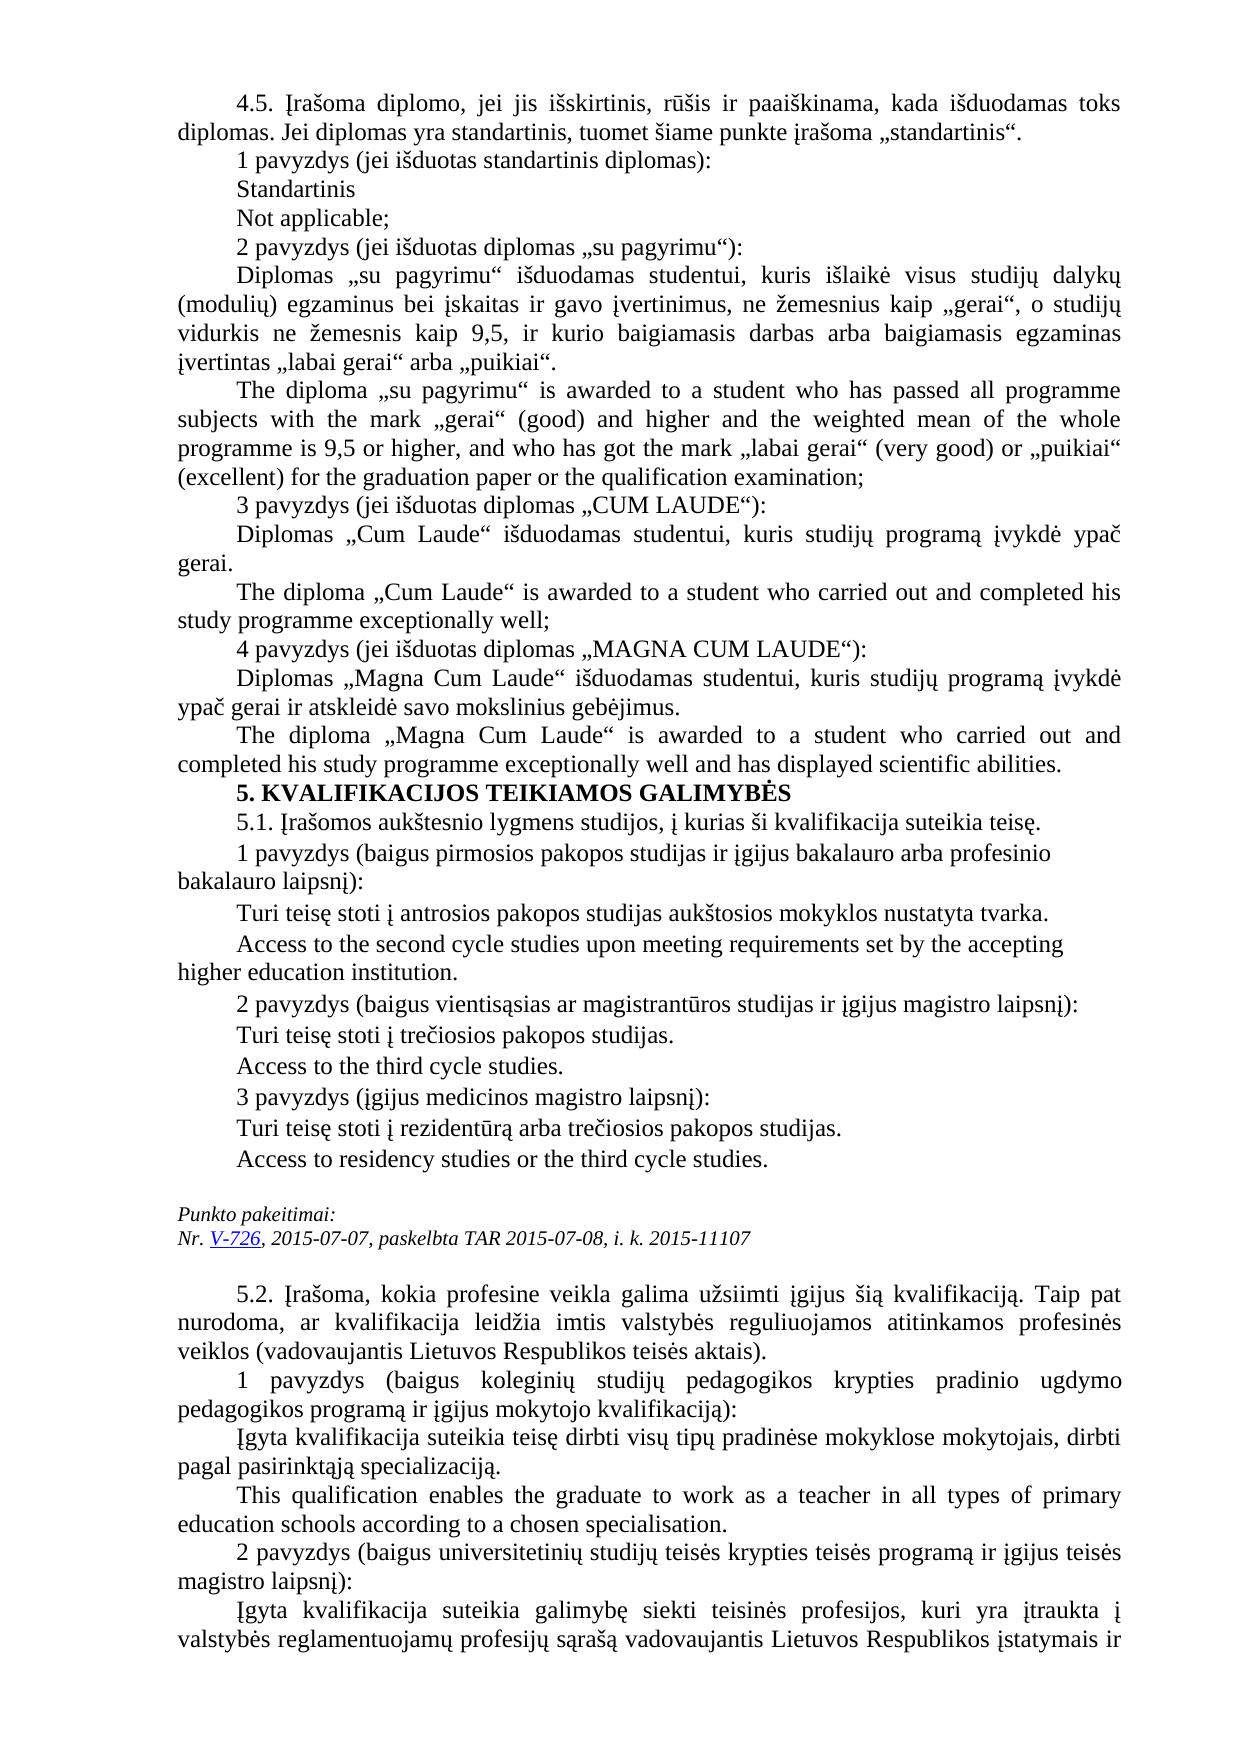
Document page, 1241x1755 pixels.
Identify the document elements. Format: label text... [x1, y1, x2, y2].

text Įgyta kvalifikacija suteikia teisę dirbti visų tipų pradinėse mokyklose mokytojais, dirbti pagal pasirinktąją specializaciją. [177, 1422, 1122, 1480]
text 2 pavyzdys (jei išduotas diplomas „su pagyrimu“): [177, 232, 1122, 260]
text 5.1. Įrašomos aukštesnio lygmens studijos, į kurias ši kvalifikacija suteikia teisę. [177, 807, 1122, 835]
text 5. KVALIFIKACIJOS TEIKIAMOS GALIMYBĖS [177, 778, 1122, 807]
text Access to the second cycle studies upon meeting requirements set by the accepting higher education institution. [177, 929, 1122, 986]
text 4 pavyzdys (jei išduotas diplomas „MAGNA CUM LAUDE“): [177, 634, 1122, 663]
text 3 pavyzdys (įgijus medicinos magistro laipsnį): [177, 1082, 1122, 1111]
text This qualification enables the graduate to work as a teacher in all types of primary education schools according to a chosen specialisation. [177, 1480, 1122, 1537]
text Turi teisę stoti į rezidentūrą arba trečiosios pakopos studijas. [177, 1113, 1122, 1142]
text The diploma „Cum Laude“ is awarded to a student who carried out and completed his study programme exceptionally well; [177, 577, 1122, 634]
text 1 pavyzdys (baigus pirmosios pakopos studijas ir įgijus bakalauro arba profesinio bakalauro laipsnį): [177, 838, 1122, 895]
text 3 pavyzdys (jei išduotas diplomas „CUM LAUDE“): [177, 490, 1122, 519]
text Standartinis [177, 174, 1122, 203]
text 2 pavyzdys (baigus universitetinių studijų teisės krypties teisės programą ir įgijus teisės magistro laipsnį): [177, 1537, 1122, 1595]
text Punkto pakeitimai: [177, 1202, 1122, 1226]
text Diplomas „Cum Laude“ išduodamas studentui, kuris studijų programą įvykdė ypač gerai. [177, 519, 1122, 577]
text 1 pavyzdys (baigus koleginių studijų pedagogikos krypties pradinio ugdymo pedagogikos programą ir įgijus mokytojo kvalifikaciją): [177, 1365, 1122, 1422]
text 5.2. Įrašoma, kokia profesine veikla galima užsiimti įgijus šią kvalifikaciją. Taip pat nurodoma, ar kvalifikacija leidžia imtis valstybės reguliuojamos atitinkamos profesinės veiklos (vadovaujantis Lietuvos Respublikos teisės aktais). [177, 1279, 1122, 1365]
text 1 pavyzdys (jei išduotas standartinis diplomas): [177, 145, 1122, 174]
text Įgyta kvalifikacija suteikia galimybę siekti teisinės profesijos, kuri yra įtraukta į valstybės reglamentuojamų profesijų sąrašą vadovaujantis Lietuvos Respublikos įstatymais ir [177, 1595, 1122, 1652]
text Access to the third cycle studies. [177, 1051, 1122, 1080]
text Not applicable; [177, 203, 1122, 232]
text Nr. V-726, 2015-07-07, paskelbta TAR 2015-07-08, i. k. 2015-11107 [177, 1226, 1122, 1250]
text Turi teisę stoti į trečiosios pakopos studijas. [177, 1020, 1122, 1048]
text 4.5. Įrašoma diplomo, jei jis išskirtinis, rūšis ir paaiškinama, kada išduodamas toks diplomas. Jei diplomas yra standartinis, tuomet šiame punkte įrašoma „standartinis“. [177, 88, 1122, 145]
text Turi teisę stoti į antrosios pakopos studijas aukštosios mokyklos nustatyta tvarka. [177, 898, 1122, 926]
text 2 pavyzdys (baigus vientisąsias ar magistrantūros studijas ir įgijus magistro laipsnį): [177, 989, 1122, 1017]
text Diplomas „Magna Cum Laude“ išduodamas studentui, kuris studijų programą įvykdė ypač gerai ir atskleidė savo mokslinius gebėjimus. [177, 663, 1122, 720]
text Access to residency studies or the third cycle studies. [177, 1144, 1122, 1173]
text Diplomas „su pagyrimu“ išduodamas studentui, kuris išlaikė visus studijų dalykų (modulių) egzaminus bei įskaitas ir gavo įvertinimus, ne žemesnius kaip „gerai“, o studijų vidurkis ne žemesnis kaip 9,5, ir kurio baigiamasis darbas arba baigiamasis egzaminas įvertintas „labai gerai“ arba „puikiai“. [177, 260, 1122, 375]
text The diploma „su pagyrimu“ is awarded to a student who has passed all programme subjects with the mark „gerai“ (good) and higher and the weighted mean of the whole programme is 9,5 or higher, and who has got the mark „labai gerai“ (very good) or „puikiai“ (excellent) for the graduation paper or the qualification examination; [177, 375, 1122, 490]
text The diploma „Magna Cum Laude“ is awarded to a student who carried out and completed his study programme exceptionally well and has displayed scientific abilities. [177, 720, 1122, 778]
